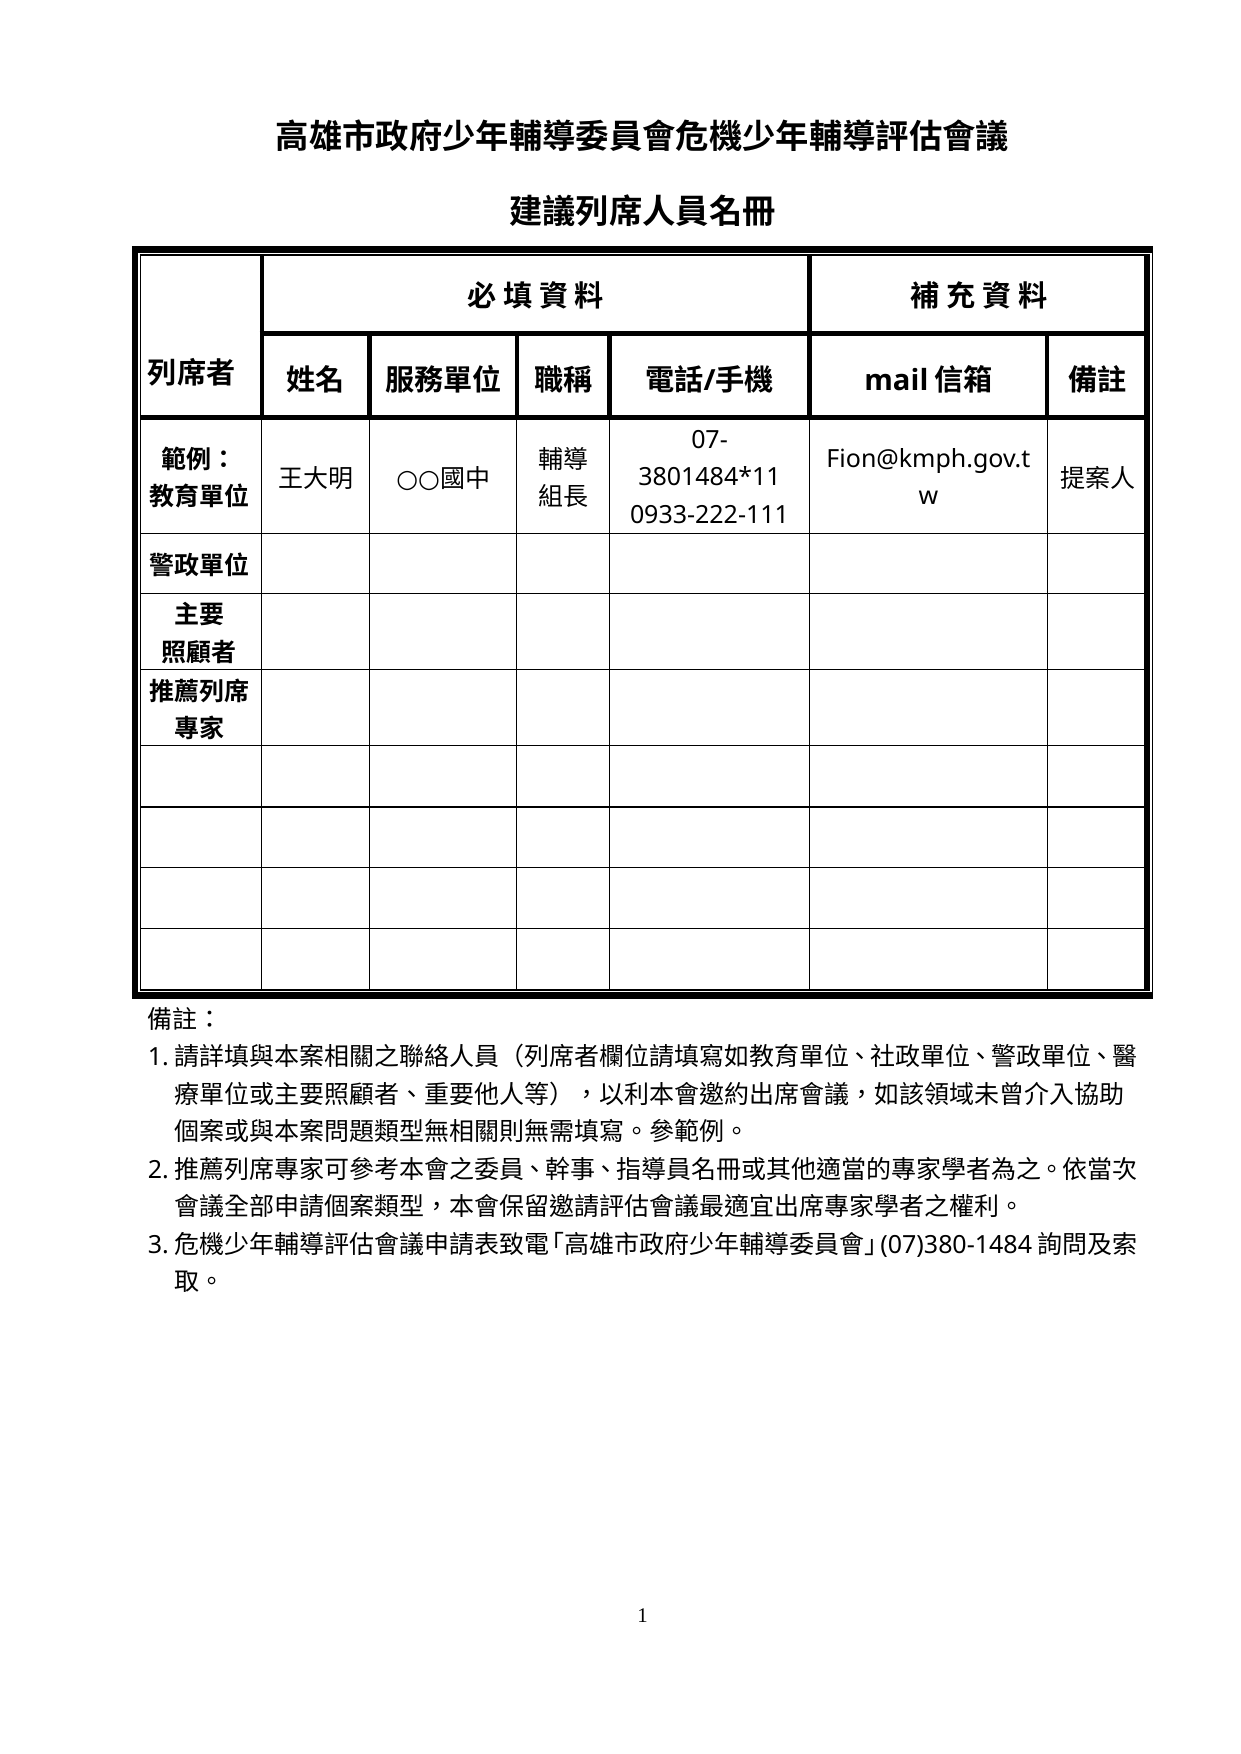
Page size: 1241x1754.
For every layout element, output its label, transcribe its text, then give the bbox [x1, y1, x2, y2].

list 推薦列席專家可參考本會之委員、幹事、指導員名冊或其他適當的專家學者為之。依當次會議全部申請個案類型，本會保留邀請評估會議最適宜出席專家學者之權利。 [148, 1148, 1137, 1223]
table_cell [262, 868, 369, 928]
table_cell [810, 929, 1047, 989]
table_cell 職稱 [519, 336, 607, 415]
table_cell [262, 929, 369, 989]
table_cell [810, 808, 1047, 867]
table_cell 服務單位 [372, 336, 515, 415]
table_cell [262, 594, 369, 669]
table_cell [1048, 929, 1144, 989]
table_cell [141, 808, 261, 867]
table_cell [141, 868, 261, 928]
table_cell [517, 594, 609, 669]
table_cell [610, 594, 809, 669]
text 備註： [148, 999, 1137, 1036]
text 高雄市政府少年輔導委員會危機少年輔導評估會議 [148, 96, 1137, 171]
table_cell [517, 929, 609, 989]
table_cell [610, 929, 809, 989]
table_cell [810, 534, 1047, 593]
table_cell [1048, 534, 1144, 593]
table_cell [1048, 670, 1144, 745]
table_cell [1048, 594, 1144, 669]
table_cell 姓名 [264, 336, 367, 415]
table_header 列席者 [141, 256, 260, 415]
table_cell [517, 534, 609, 593]
table_cell [370, 670, 516, 745]
table_header 補 充 資 料 [812, 256, 1144, 331]
table_cell [610, 868, 809, 928]
table_cell 電話/手機 [612, 336, 807, 415]
table_cell 範例： 教育單位 [141, 420, 261, 532]
table_cell [262, 670, 369, 745]
table_cell [1048, 868, 1144, 928]
table_cell [810, 868, 1047, 928]
table_cell [262, 746, 369, 806]
table_cell 警政單位 [141, 534, 261, 593]
table_cell [370, 929, 516, 989]
table_cell [370, 746, 516, 806]
table_cell [370, 594, 516, 669]
table_cell [141, 746, 261, 806]
table_cell 備註 [1049, 336, 1144, 415]
text 建議列席人員名冊 [148, 171, 1137, 246]
table_cell [370, 868, 516, 928]
table_cell [810, 746, 1047, 806]
table_cell [1048, 808, 1144, 867]
table_cell 主要 照顧者 [141, 594, 261, 669]
table_cell [610, 746, 809, 806]
table_cell [370, 534, 516, 593]
table_cell [517, 868, 609, 928]
table_cell [262, 534, 369, 593]
table_cell [1048, 746, 1144, 806]
table_cell [370, 808, 516, 867]
table_cell 提案人 [1048, 420, 1144, 532]
table_cell [517, 670, 609, 745]
table_cell 07-3801484*11 0933-222-111 [610, 420, 809, 532]
table_cell [610, 534, 809, 593]
table_cell [810, 670, 1047, 745]
table_cell ○○國中 [370, 420, 516, 532]
table_cell [810, 594, 1047, 669]
table_cell [610, 808, 809, 867]
table_cell mail信箱 [812, 336, 1045, 415]
table_cell [262, 808, 369, 867]
table_cell [141, 929, 261, 989]
list 請詳填與本案相關之聯絡人員（列席者欄位請填寫如教育單位、社政單位、警政單位、醫療單位或主要照顧者、重要他人等），以利本會邀約出席會議，如該領域未曾介入協助個案或與本案問題類型無相關則無需填寫。參範例。 [148, 1036, 1137, 1148]
table_cell [517, 746, 609, 806]
table_cell 王大明 [262, 420, 369, 532]
list 危機少年輔導評估會議申請表致電「高雄市政府少年輔導委員會」(07)380-1484詢問及索取。 [148, 1223, 1137, 1298]
table_cell [517, 808, 609, 867]
table_cell 輔導組長 [517, 420, 609, 532]
table_header 必 填 資 料 [264, 256, 807, 331]
table_cell [610, 670, 809, 745]
table_cell 推薦列席專家 [141, 670, 261, 745]
table_cell Fion@kmph.gov.tw [810, 420, 1047, 532]
